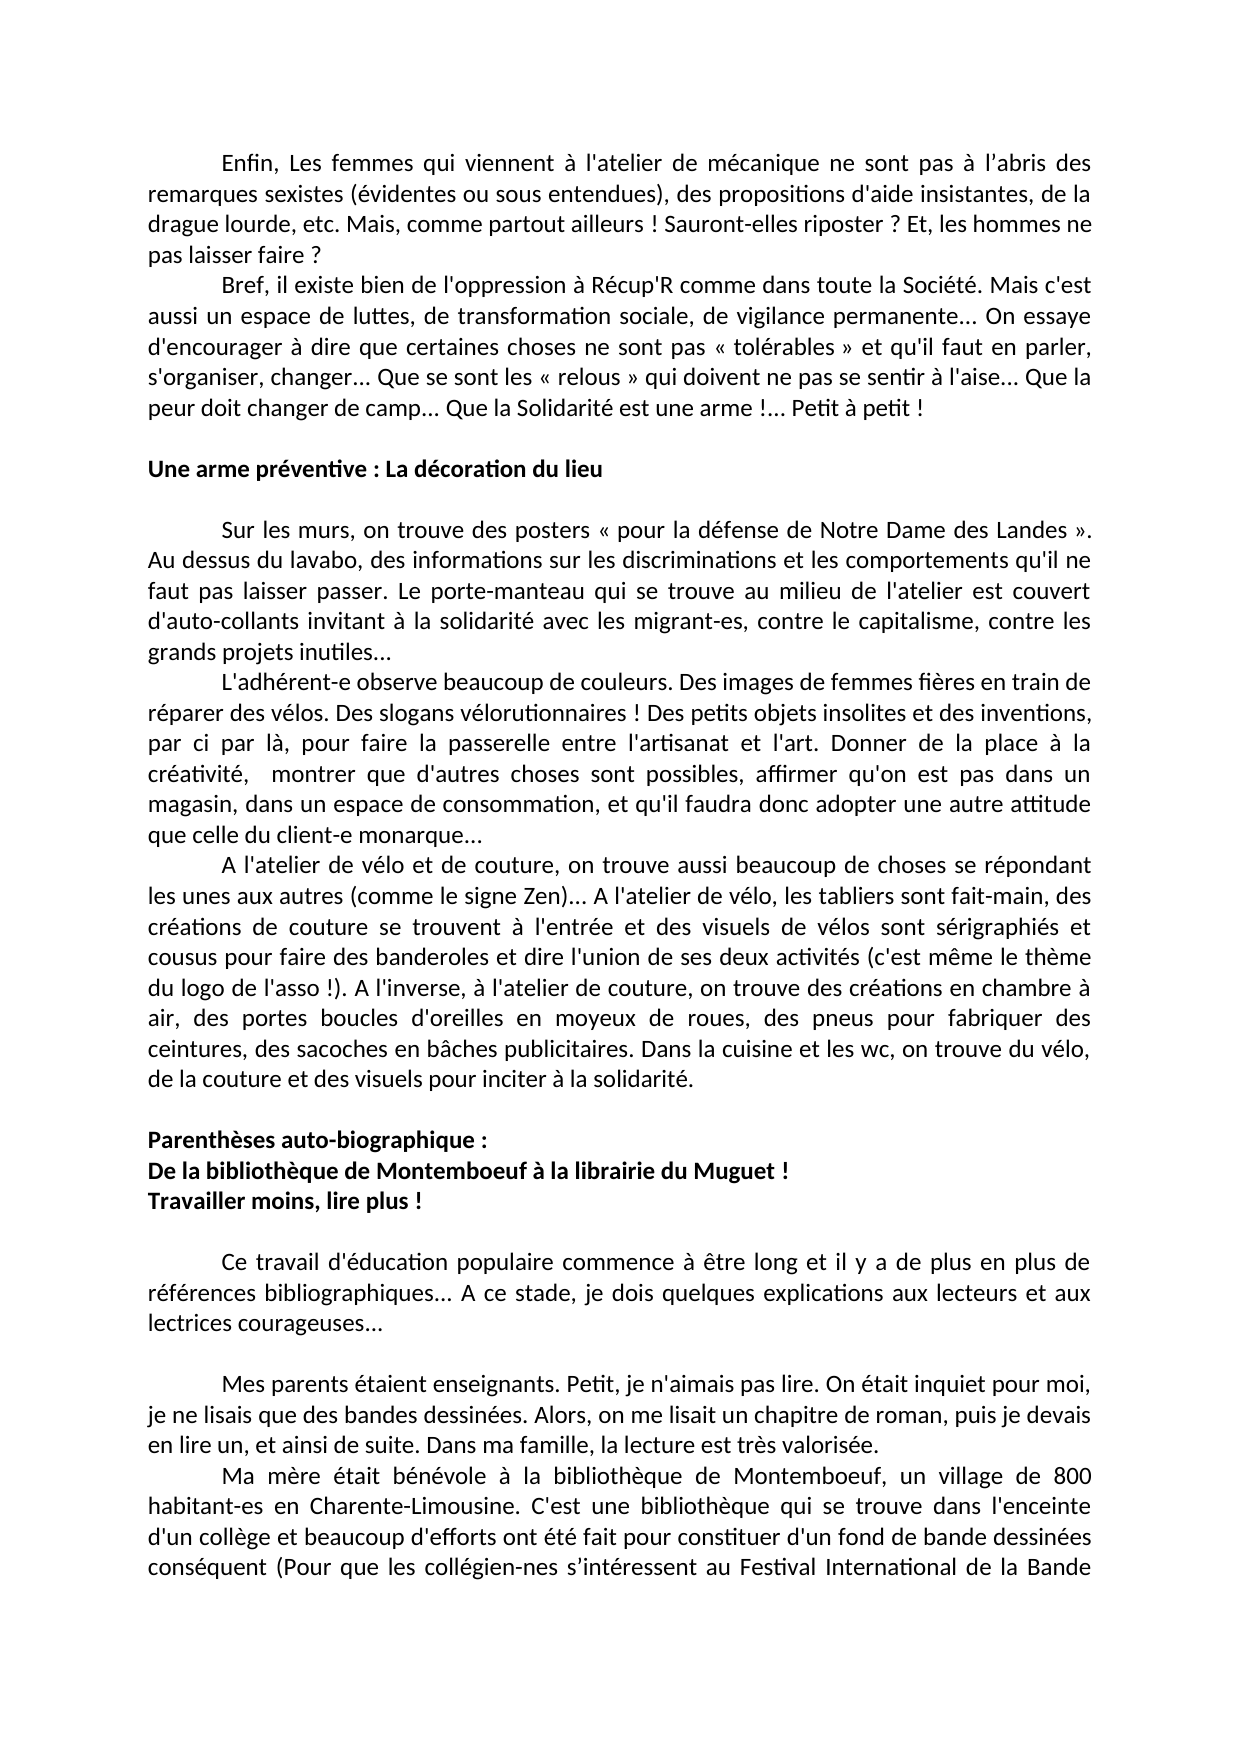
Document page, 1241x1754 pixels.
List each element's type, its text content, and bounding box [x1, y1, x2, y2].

text A l'atelier de vélo et de couture, on trouve aussi beaucoup de choses se répondant les unes aux autres (comme le signe Zen)... A l'atelier de vélo, les tabliers sont fait-main, des créations de couture se trouvent à l'entrée et des visuels de vélos sont sérigraphiés et cousus pour faire des banderoles et dire l'union de ses deux activités (c'est même le thème du logo de l'asso !). A l'inverse, à l'atelier de couture, on trouve des créations en chambre à air, des portes boucles d'oreilles en moyeux de roues, des pneus pour fabriquer des ceintures, des sacoches en bâches publicitaires. Dans la cuisine et les wc, on trouve du vélo, de la couture et des visuels pour inciter à la solidarité. [148, 849, 1093, 1094]
text Travailler moins, lire plus ! [148, 1185, 1093, 1216]
text Enfin, Les femmes qui viennent à l'atelier de mécanique ne sont pas à l’abris des remarques sexistes (évidentes ou sous entendues), des propositions d'aide insistantes, de la drague lourde, etc. Mais, comme partout ailleurs ! Sauront-elles riposter ? Et, les hommes ne pas laisser faire ? [148, 148, 1093, 270]
text Bref, il existe bien de l'oppression à Récup'R comme dans toute la Société. Mais c'est aussi un espace de luttes, de transformation sociale, de vigilance permanente... On essaye d'encourager à dire que certaines choses ne sont pas « tolérables » et qu'il faut en parler, s'organiser, changer... Que se sont les « relous » qui doivent ne pas se sentir à l'aise... Que la peur doit changer de camp... Que la Solidarité est une arme !... Petit à petit ! [148, 270, 1093, 422]
text Parenthèses auto-biographique : [148, 1124, 1093, 1155]
text Ma mère était bénévole à la bibliothèque de Montemboeuf, un village de 800 habitant-es en Charente-Limousine. C'est une bibliothèque qui se trouve dans l'enceinte d'un collège et beaucoup d'efforts ont été fait pour constituer d'un fond de bande dessinées conséquent (Pour que les collégien-nes s’intéressent au Festival International de la Bande [148, 1460, 1093, 1582]
text L'adhérent-e observe beaucoup de couleurs. Des images de femmes fières en train de réparer des vélos. Des slogans vélorutionnaires ! Des petits objets insolites et des inventions, par ci par là, pour faire la passerelle entre l'artisanat et l'art. Donner de la place à la créativité, montrer que d'autres choses sont possibles, affirmer qu'on est pas dans un magasin, dans un espace de consommation, et qu'il faudra donc adopter une autre attitude que celle du client-e monarque... [148, 666, 1093, 849]
text Sur les murs, on trouve des posters « pour la défense de Notre Dame des Landes ». Au dessus du lavabo, des informations sur les discriminations et les comportements qu'il ne faut pas laisser passer. Le porte-manteau qui se trouve au milieu de l'atelier est couvert d'auto-collants invitant à la solidarité avec les migrant-es, contre le capitalisme, contre les grands projets inutiles... [148, 514, 1093, 666]
text De la bibliothèque de Montemboeuf à la librairie du Muguet ! [148, 1155, 1093, 1185]
text Ce travail d'éducation populaire commence à être long et il y a de plus en plus de références bibliographiques... A ce stade, je dois quelques explications aux lecteurs et aux lectrices courageuses... [148, 1246, 1093, 1338]
text Une arme préventive : La décoration du lieu [148, 453, 1093, 483]
text Mes parents étaient enseignants. Petit, je n'aimais pas lire. On était inquiet pour moi, je ne lisais que des bandes dessinées. Alors, on me lisait un chapitre de roman, puis je devais en lire un, et ainsi de suite. Dans ma famille, la lecture est très valorisée. [148, 1368, 1093, 1460]
